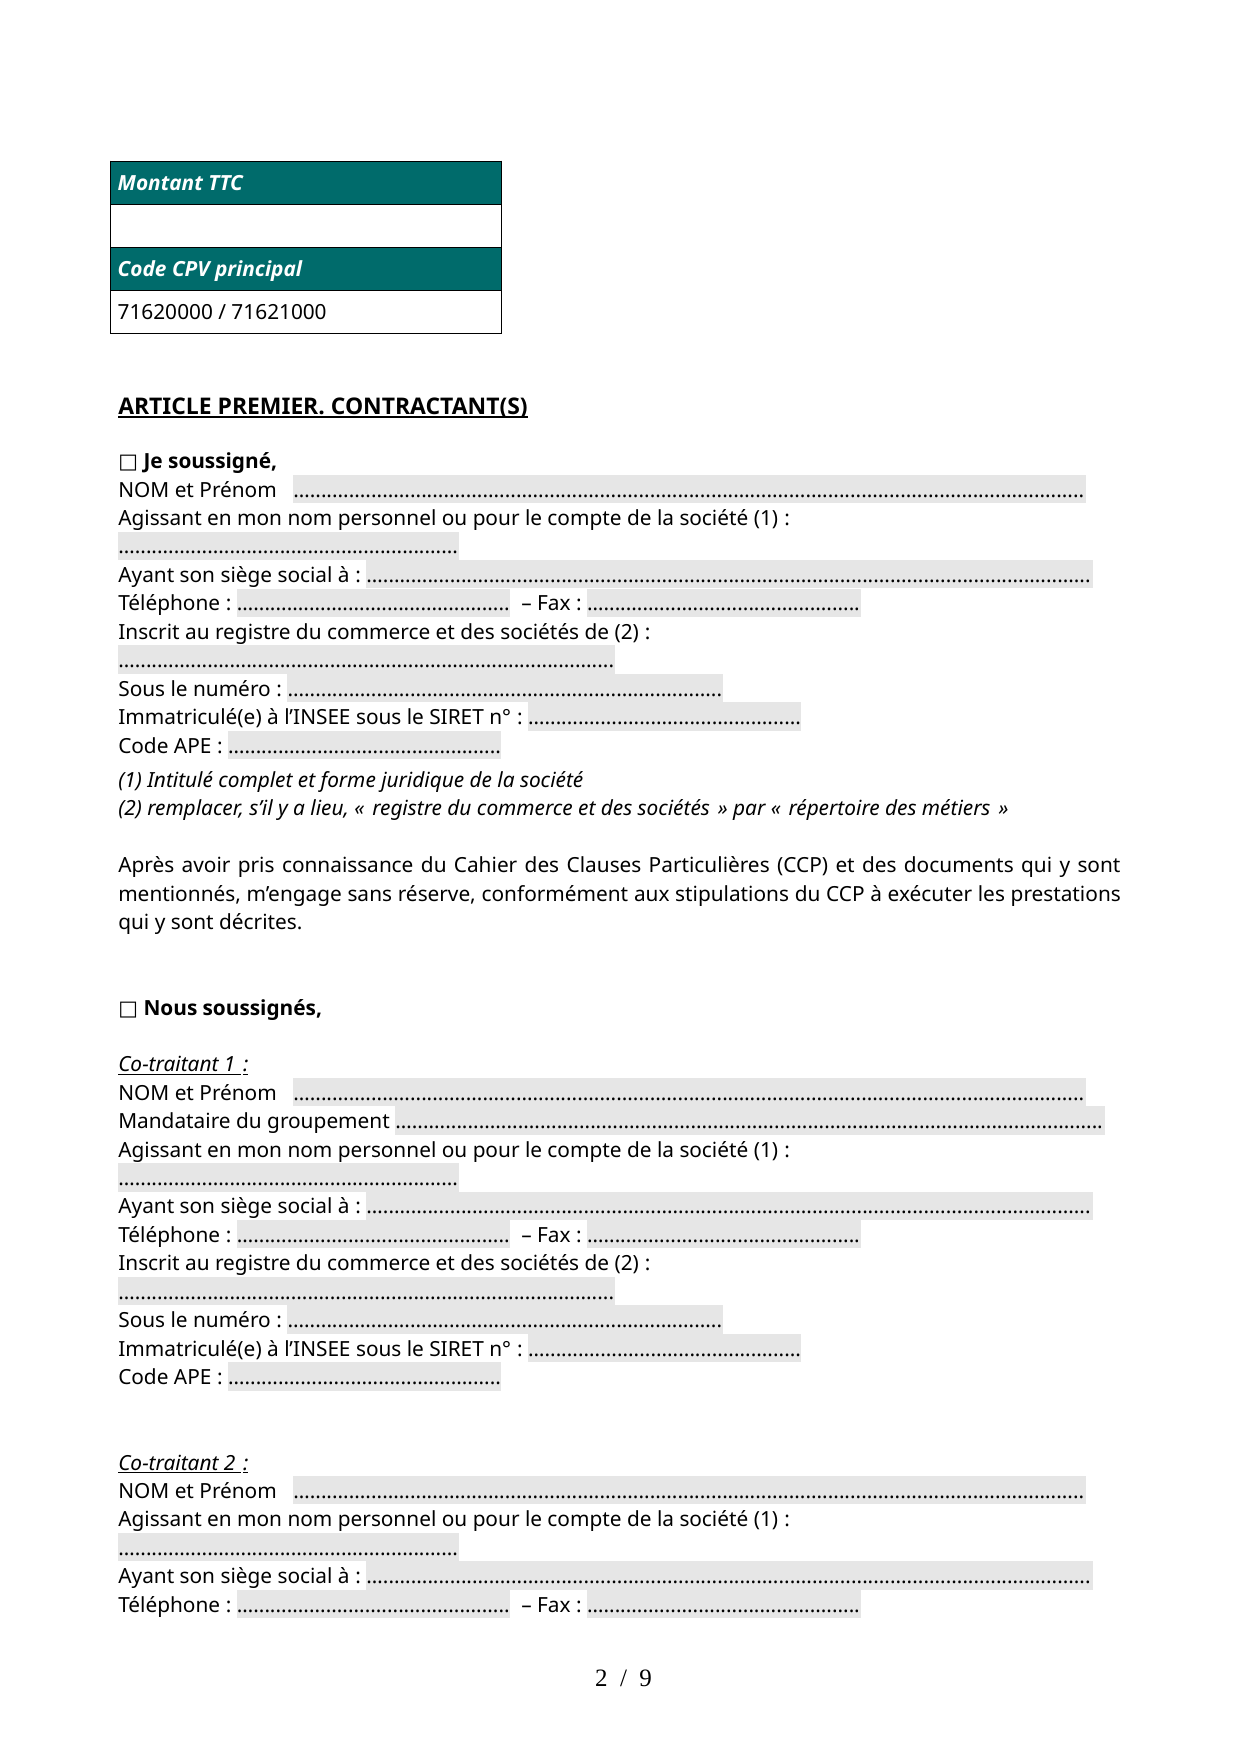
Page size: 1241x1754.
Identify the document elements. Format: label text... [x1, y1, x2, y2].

text Ayant son siège social à : …............................................................................................................................... [118, 560, 1122, 588]
text Téléphone : ….............................................. – Fax : ….............................................. [118, 588, 1122, 617]
text (2) remplacer, s’il y a lieu, « registre du commerce et des sociétés » par « répertoire des métiers » [118, 793, 1122, 822]
table_cell [502, 204, 1070, 247]
text Immatriculé(e) à l’INSEE sous le SIRET n° : ….............................................. [118, 1334, 1122, 1362]
text Mandataire du groupement …............................................................................................................................ [118, 1106, 1122, 1135]
text Téléphone : ….............................................. – Fax : ….............................................. [118, 1590, 1122, 1618]
table_cell [502, 247, 1070, 290]
text NOM et Prénom …............................................................................…............................................................ [118, 1078, 1122, 1106]
text Agissant en mon nom personnel ou pour le compte de la société (1) : ….......................................................... [118, 503, 1122, 560]
text Après avoir pris connaissance du Cahier des Clauses Particulières (CCP) et des documents qui y sont mentionnés, m’engage sans réserve, conformément aux stipulations du CCP à exécuter les prestations qui y sont décrites. [118, 850, 1122, 936]
subtitle ARTICLE PREMIER. CONTRACTANT(S) [118, 390, 1122, 421]
text Code APE : ….............................................. [118, 731, 1122, 759]
text Inscrit au registre du commerce et des sociétés de (2) : …...................................................................................... [118, 617, 1122, 674]
text □ Je soussigné, [118, 446, 1122, 475]
table_cell Code CPV principal [111, 248, 501, 290]
text Immatriculé(e) à l’INSEE sous le SIRET n° : ….............................................. [118, 702, 1122, 731]
text NOM et Prénom …............................................................................…............................................................ [118, 1476, 1122, 1504]
text NOM et Prénom …............................................................................…............................................................ [118, 475, 1122, 503]
table_cell [111, 205, 501, 247]
text Sous le numéro : .............................................................................. [118, 1305, 1122, 1334]
text Agissant en mon nom personnel ou pour le compte de la société (1) : ….......................................................... [118, 1504, 1122, 1561]
text Ayant son siège social à : …............................................................................................................................... [118, 1192, 1122, 1220]
text Agissant en mon nom personnel ou pour le compte de la société (1) : ….......................................................... [118, 1135, 1122, 1192]
text Sous le numéro : .............................................................................. [118, 674, 1122, 702]
table_cell [502, 161, 1070, 204]
table_cell 71620000 / 71621000 [111, 291, 501, 333]
table_cell [502, 290, 1070, 333]
text Téléphone : ….............................................. – Fax : ….............................................. [118, 1220, 1122, 1248]
text Inscrit au registre du commerce et des sociétés de (2) : …...................................................................................... [118, 1248, 1122, 1305]
text Co-traitant 1 : [118, 1049, 1122, 1078]
table_cell Montant TTC [111, 162, 501, 204]
text (1) Intitulé complet et forme juridique de la société [118, 765, 1122, 793]
text Co-traitant 2 : [118, 1448, 1122, 1476]
text Code APE : ….............................................. [118, 1362, 1122, 1391]
text Ayant son siège social à : …............................................................................................................................... [118, 1561, 1122, 1590]
text □ Nous soussignés, [118, 993, 1122, 1021]
